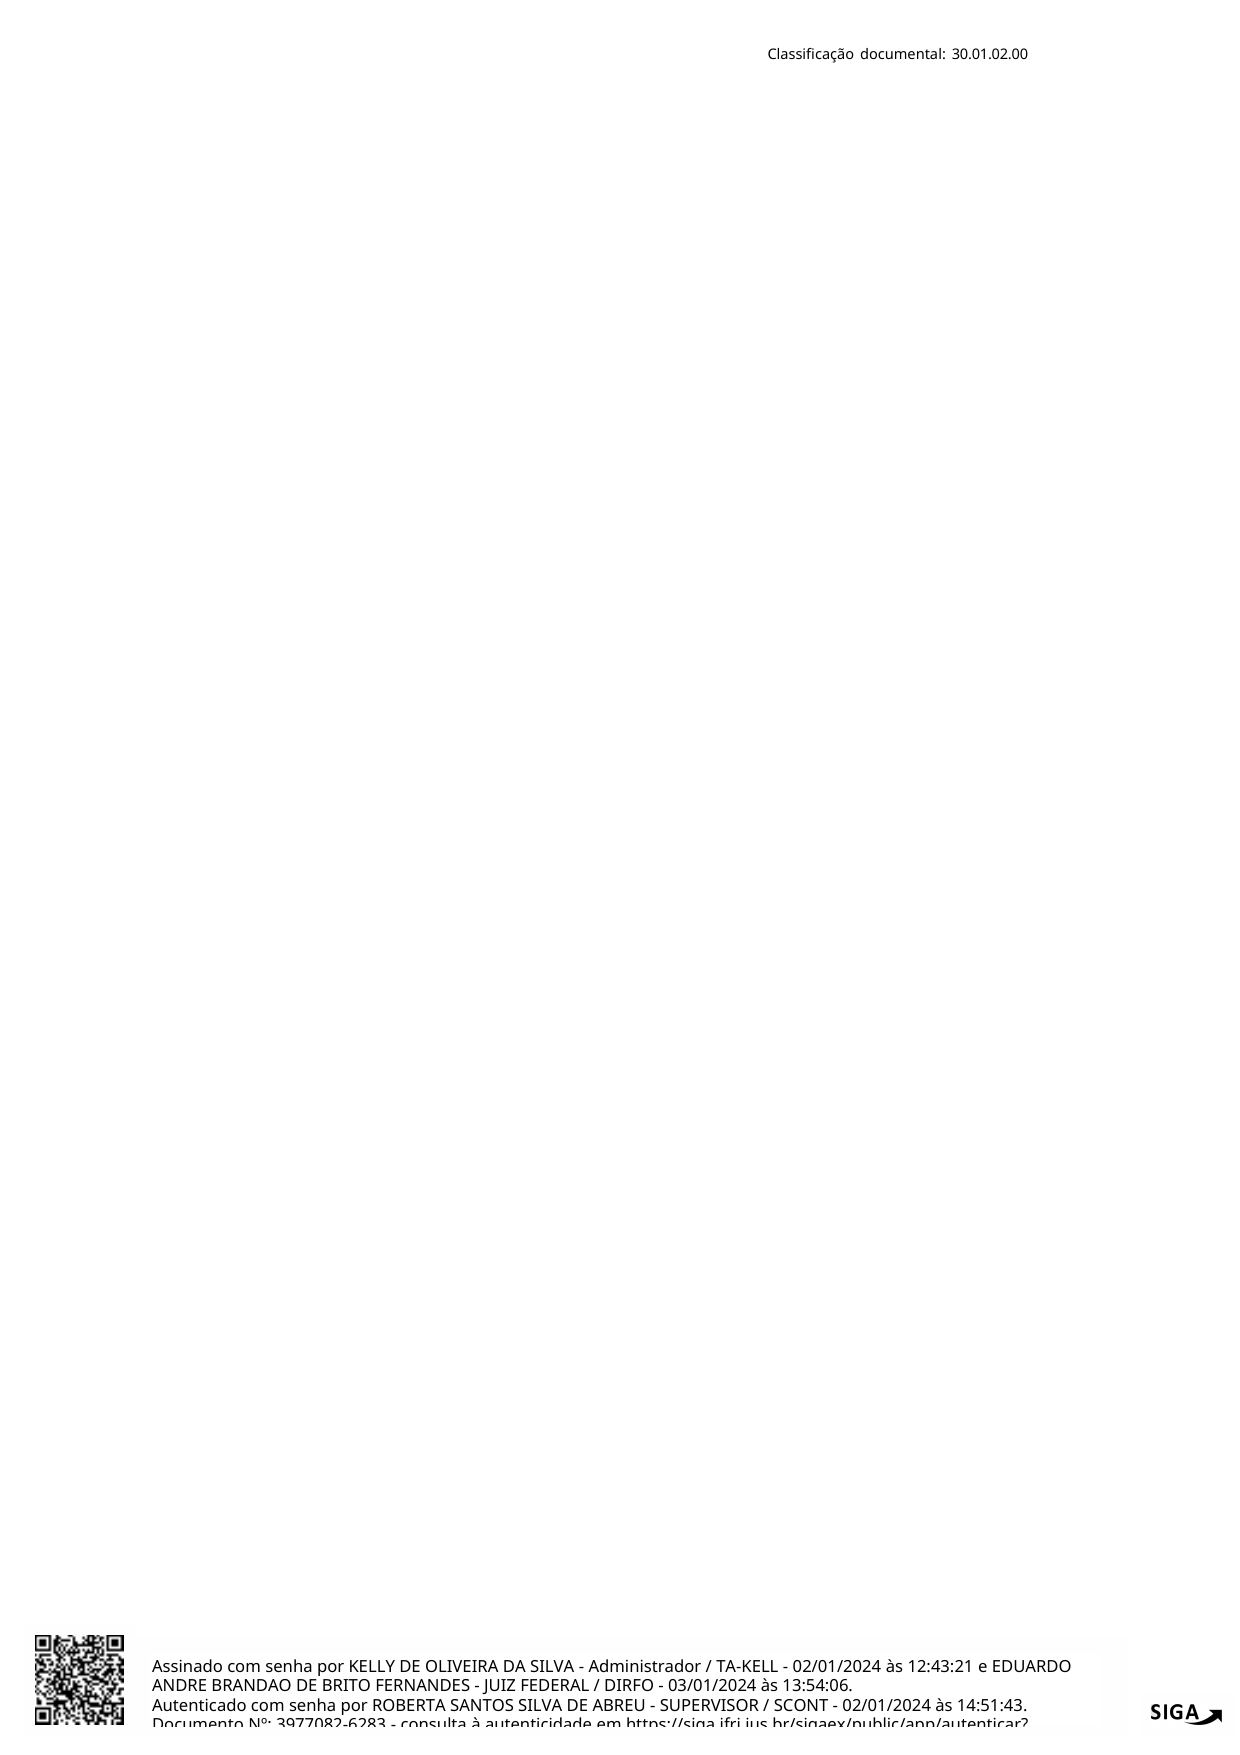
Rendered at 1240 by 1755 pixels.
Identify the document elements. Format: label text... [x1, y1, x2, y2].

text Classificação documental: 30.01.02.00 [767, 44, 1062, 64]
